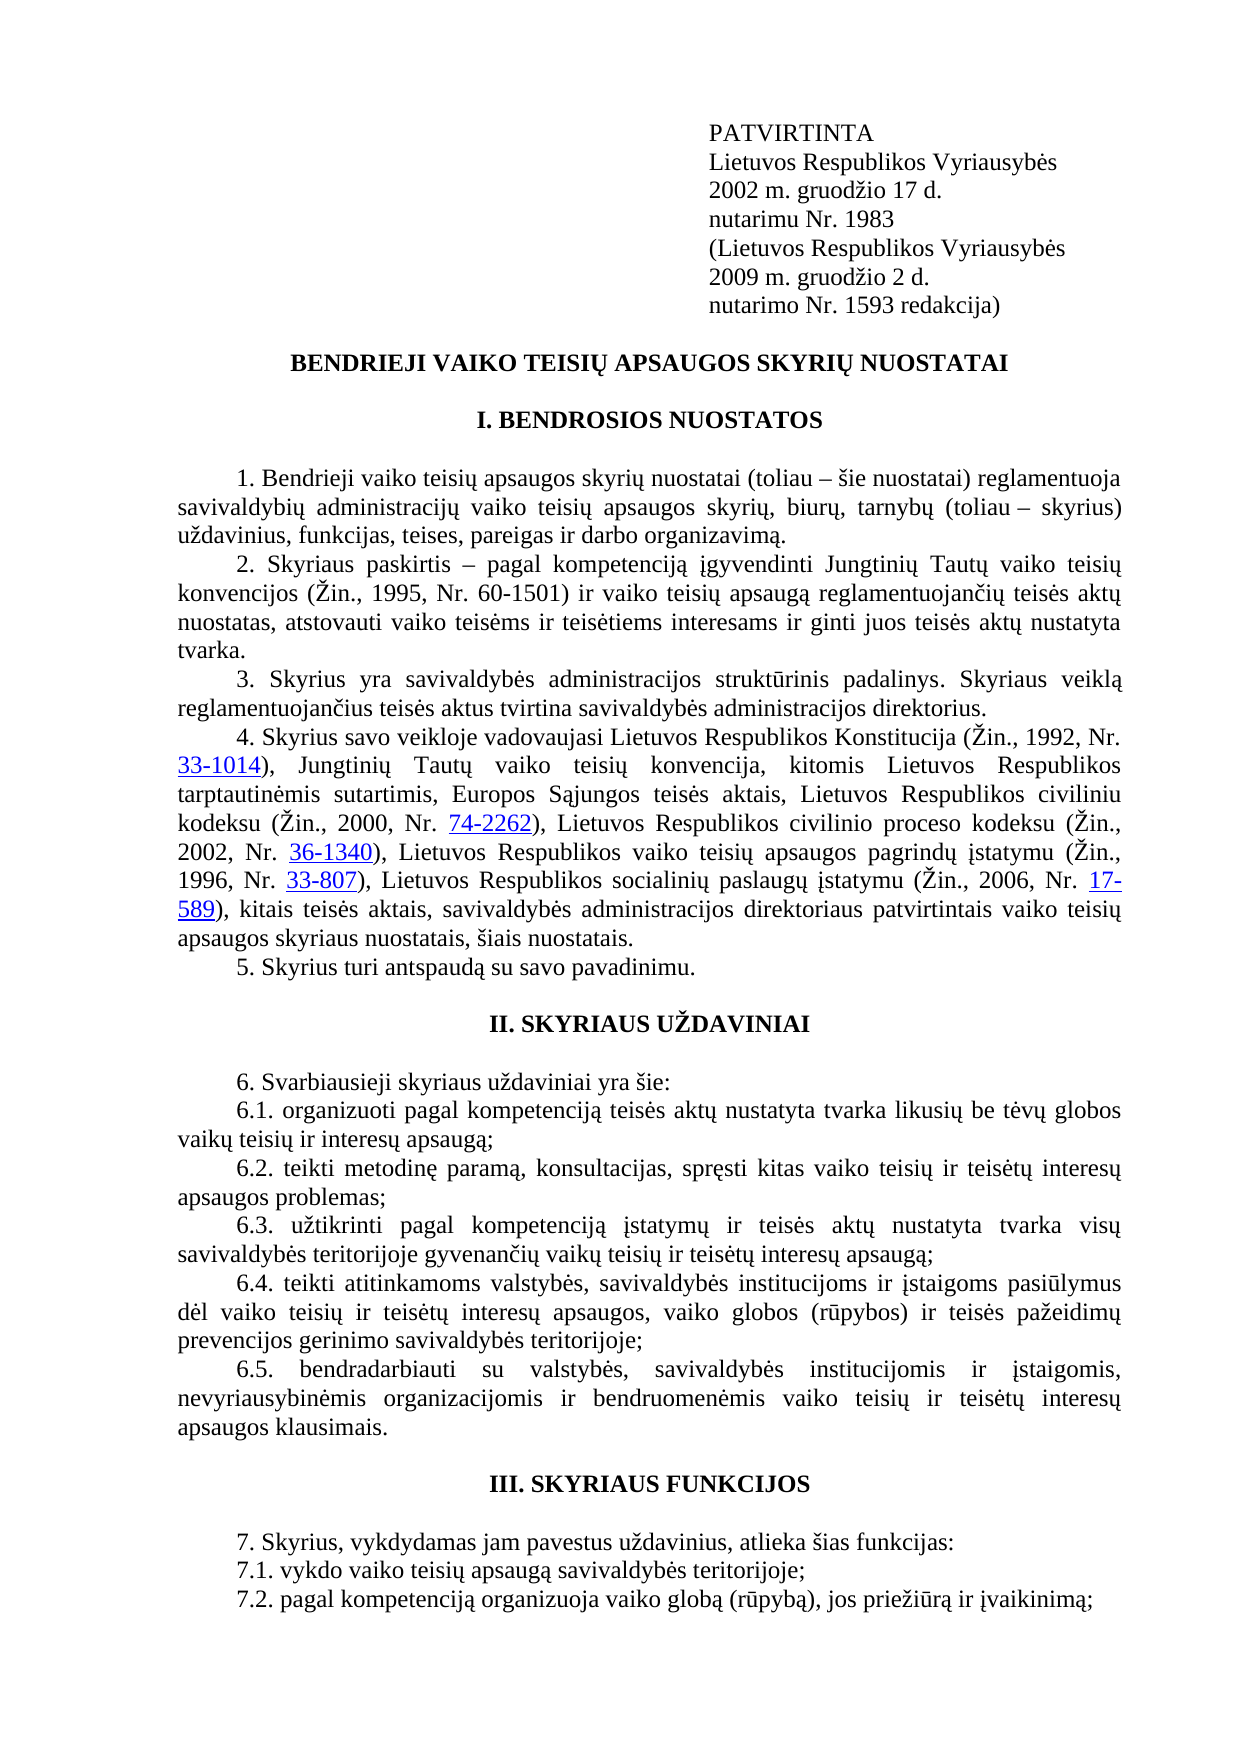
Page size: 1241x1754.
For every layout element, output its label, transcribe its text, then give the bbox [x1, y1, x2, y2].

text PATVIRTINTA [709, 118, 1122, 147]
text (Lietuvos Respublikos Vyriausybės [177, 233, 1122, 262]
text nutarimu Nr. 1983 [177, 204, 1122, 233]
text nutarimo Nr. 1593 redakcija) [177, 291, 1122, 319]
text I. BENDROSIOS NUOSTATOS [177, 406, 1122, 434]
text 1. Bendrieji vaiko teisių apsaugos skyrių nuostatai (toliau – šie nuostatai) reglamentuoja savivaldybių administracijų vaiko teisių apsaugos skyrių, biurų, tarnybų (toliau – skyrius) uždavinius, funkcijas, teises, pareigas ir darbo organizavimą. [177, 463, 1122, 549]
text 6.2. teikti metodinę paramą, konsultacijas, spręsti kitas vaiko teisių ir teisėtų interesų apsaugos problemas; [177, 1153, 1122, 1211]
text III. SKYRIAUS FUNKCIJOS [177, 1469, 1122, 1498]
text 7.1. vykdo vaiko teisių apsaugą savivaldybės teritorijoje; [177, 1556, 1122, 1584]
text 7.2. pagal kompetenciją organizuoja vaiko globą (rūpybą), jos priežiūrą ir įvaikinimą; [177, 1584, 1122, 1613]
text 6.4. teikti atitinkamoms valstybės, savivaldybės institucijoms ir įstaigoms pasiūlymus dėl vaiko teisių ir teisėtų interesų apsaugos, vaiko globos (rūpybos) ir teisės pažeidimų prevencijos gerinimo savivaldybės teritorijoje; [177, 1268, 1122, 1354]
text 5. Skyrius turi antspaudą su savo pavadinimu. [177, 952, 1122, 981]
text Lietuvos Respublikos Vyriausybės [177, 147, 1122, 176]
text 2002 m. gruodžio 17 d. [177, 176, 1122, 204]
text 4. Skyrius savo veikloje vadovaujasi Lietuvos Respublikos Konstitucija (Žin., 1992, Nr. 33-1014), Jungtinių Tautų vaiko teisių konvencija, kitomis Lietuvos Respublikos tarptautinėmis sutartimis, Europos Sąjungos teisės aktais, Lietuvos Respublikos civiliniu kodeksu (Žin., 2000, Nr. 74-2262), Lietuvos Respublikos civilinio proceso kodeksu (Žin., 2002, Nr. 36-1340), Lietuvos Respublikos vaiko teisių apsaugos pagrindų įstatymu (Žin., 1996, Nr. 33-807), Lietuvos Respublikos socialinių paslaugų įstatymu (Žin., 2006, Nr. 17-589), kitais teisės aktais, savivaldybės administracijos direktoriaus patvirtintais vaiko teisių apsaugos skyriaus nuostatais, šiais nuostatais. [177, 722, 1122, 952]
text 3. Skyrius yra savivaldybės administracijos struktūrinis padalinys. Skyriaus veiklą reglamentuojančius teisės aktus tvirtina savivaldybės administracijos direktorius. [177, 664, 1122, 722]
text 2. Skyriaus paskirtis – pagal kompetenciją įgyvendinti Jungtinių Tautų vaiko teisių konvencijos (Žin., 1995, Nr. 60-1501) ir vaiko teisių apsaugą reglamentuojančių teisės aktų nuostatas, atstovauti vaiko teisėms ir teisėtiems interesams ir ginti juos teisės aktų nustatyta tvarka. [177, 549, 1122, 664]
text 2009 m. gruodžio 2 d. [177, 262, 1122, 291]
text II. SKYRIAUS UŽDAVINIAI [177, 1009, 1122, 1038]
text 6. Svarbiausieji skyriaus uždaviniai yra šie: [177, 1067, 1122, 1096]
text 6.1. organizuoti pagal kompetenciją teisės aktų nustatyta tvarka likusių be tėvų globos vaikų teisių ir interesų apsaugą; [177, 1096, 1122, 1153]
text 6.3. užtikrinti pagal kompetenciją įstatymų ir teisės aktų nustatyta tvarka visų savivaldybės teritorijoje gyvenančių vaikų teisių ir teisėtų interesų apsaugą; [177, 1211, 1122, 1268]
text BENDRIEJI VAIKO TEISIŲ APSAUGOS SKYRIŲ NUOSTATAI [177, 348, 1122, 377]
text 7. Skyrius, vykdydamas jam pavestus uždavinius, atlieka šias funkcijas: [177, 1527, 1122, 1556]
text 6.5. bendradarbiauti su valstybės, savivaldybės institucijomis ir įstaigomis, nevyriausybinėmis organizacijomis ir bendruomenėmis vaiko teisių ir teisėtų interesų apsaugos klausimais. [177, 1354, 1122, 1441]
